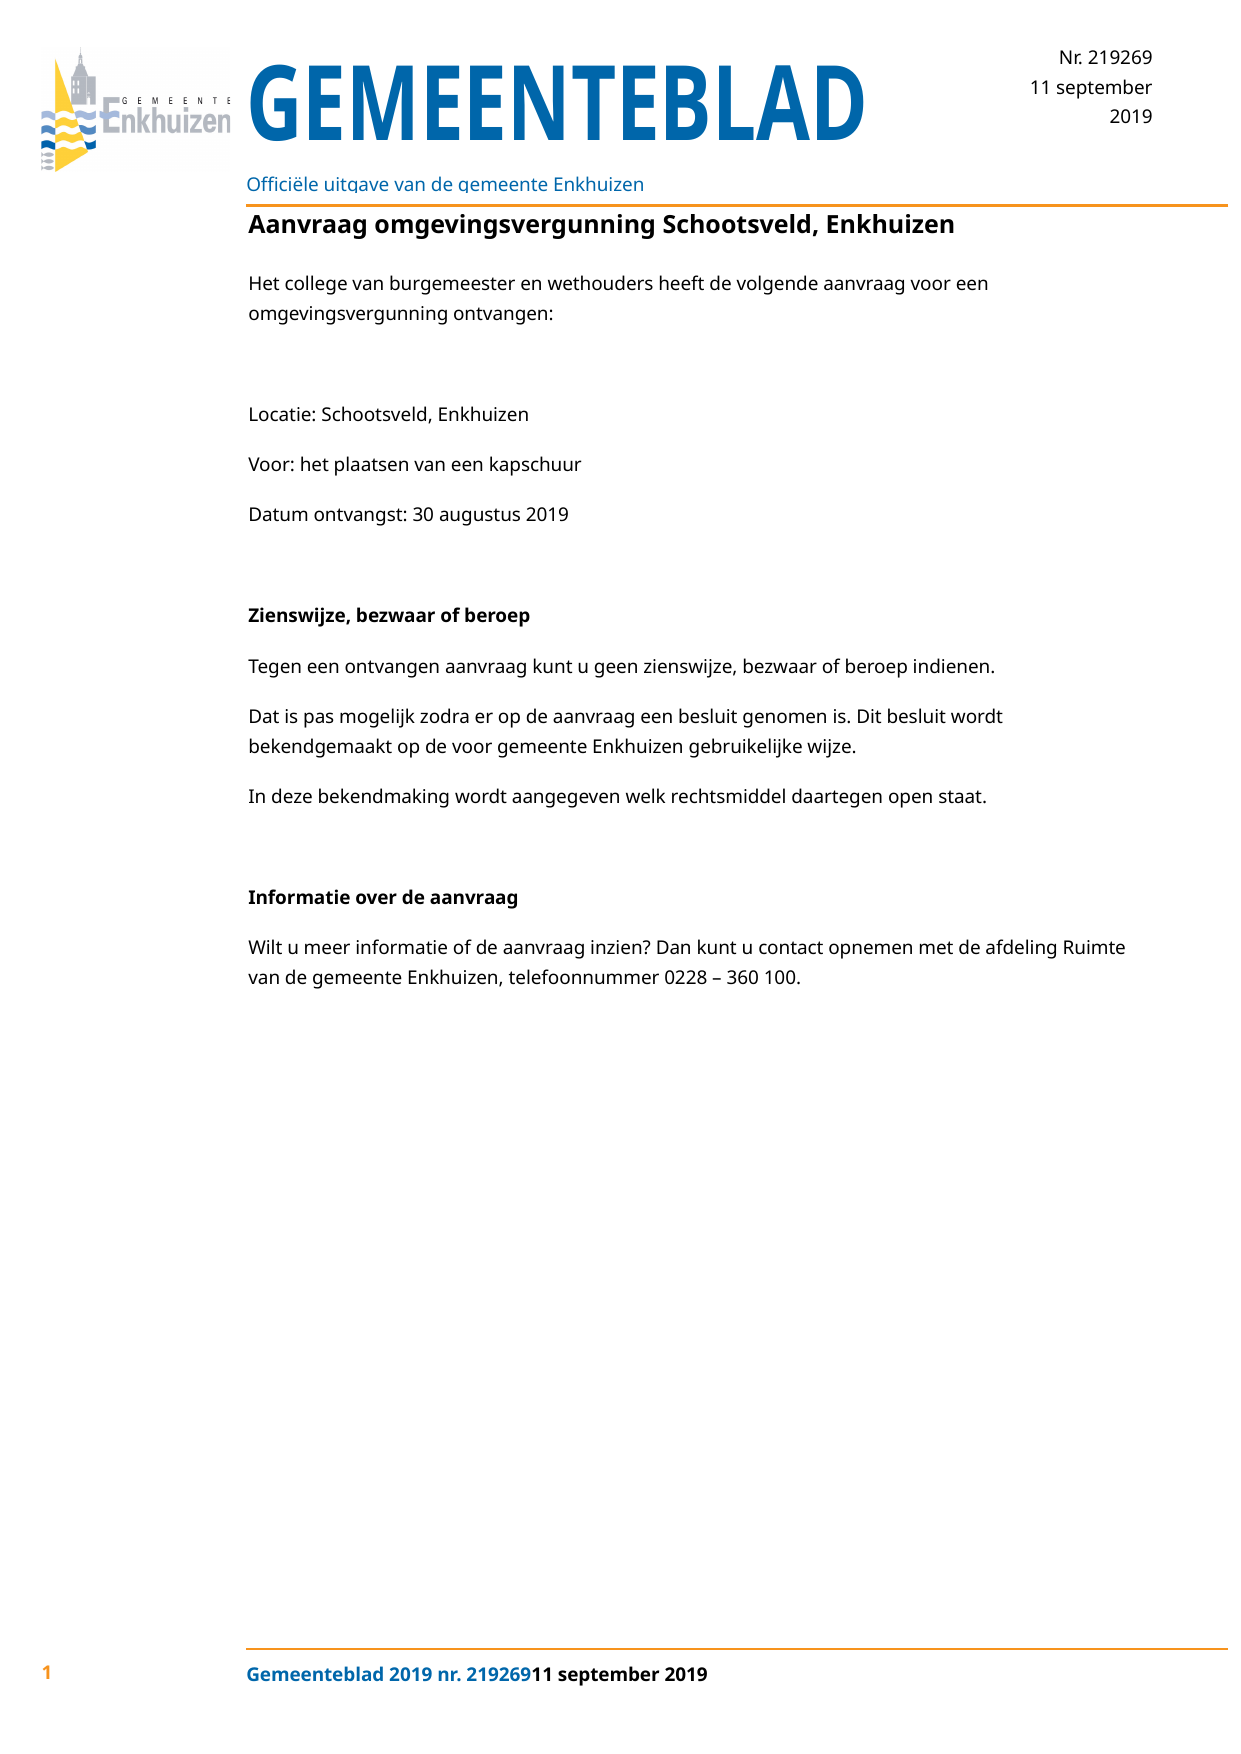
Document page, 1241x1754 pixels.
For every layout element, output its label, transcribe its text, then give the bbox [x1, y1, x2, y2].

text Informatie over de aanvraag [248, 884, 1152, 910]
picture [41, 47, 231, 172]
text Locatie: Schootsveld, Enkhuizen [248, 401, 1152, 426]
text Datum ontvangst: 30 augustus 2019 [248, 502, 1152, 527]
text In deze bekendmaking wordt aangegeven welk rechtsmiddel daartegen open staat. [248, 783, 1152, 809]
text Voor: het plaatsen van een kapschuur [248, 451, 1152, 477]
text Zienswijze, bezwaar of beroep [248, 602, 1152, 628]
text Het college van burgemeester en wethouders heeft de volgende aanvraag voor een omgevingsvergunning ontvangen: [248, 270, 1152, 326]
text Dat is pas mogelijk zodra er op de aanvraag een besluit genomen is. Dit besluit wordt bekendgemaakt op de voor gemeente Enkhuizen gebruikelijke wijze. [248, 703, 1152, 758]
text Tegen een ontvangen aanvraag kunt u geen zienswijze, bezwaar of beroep indienen. [248, 653, 1152, 678]
text Wilt u meer informatie of de aanvraag inzien? Dan kunt u contact opnemen met de afdeling Ruimte van de gemeente Enkhuizen, telefoonnummer 0228 – 360 100. [248, 934, 1152, 990]
text Aanvraag omgevingsvergunning Schootsveld, Enkhuizen [248, 207, 1152, 241]
